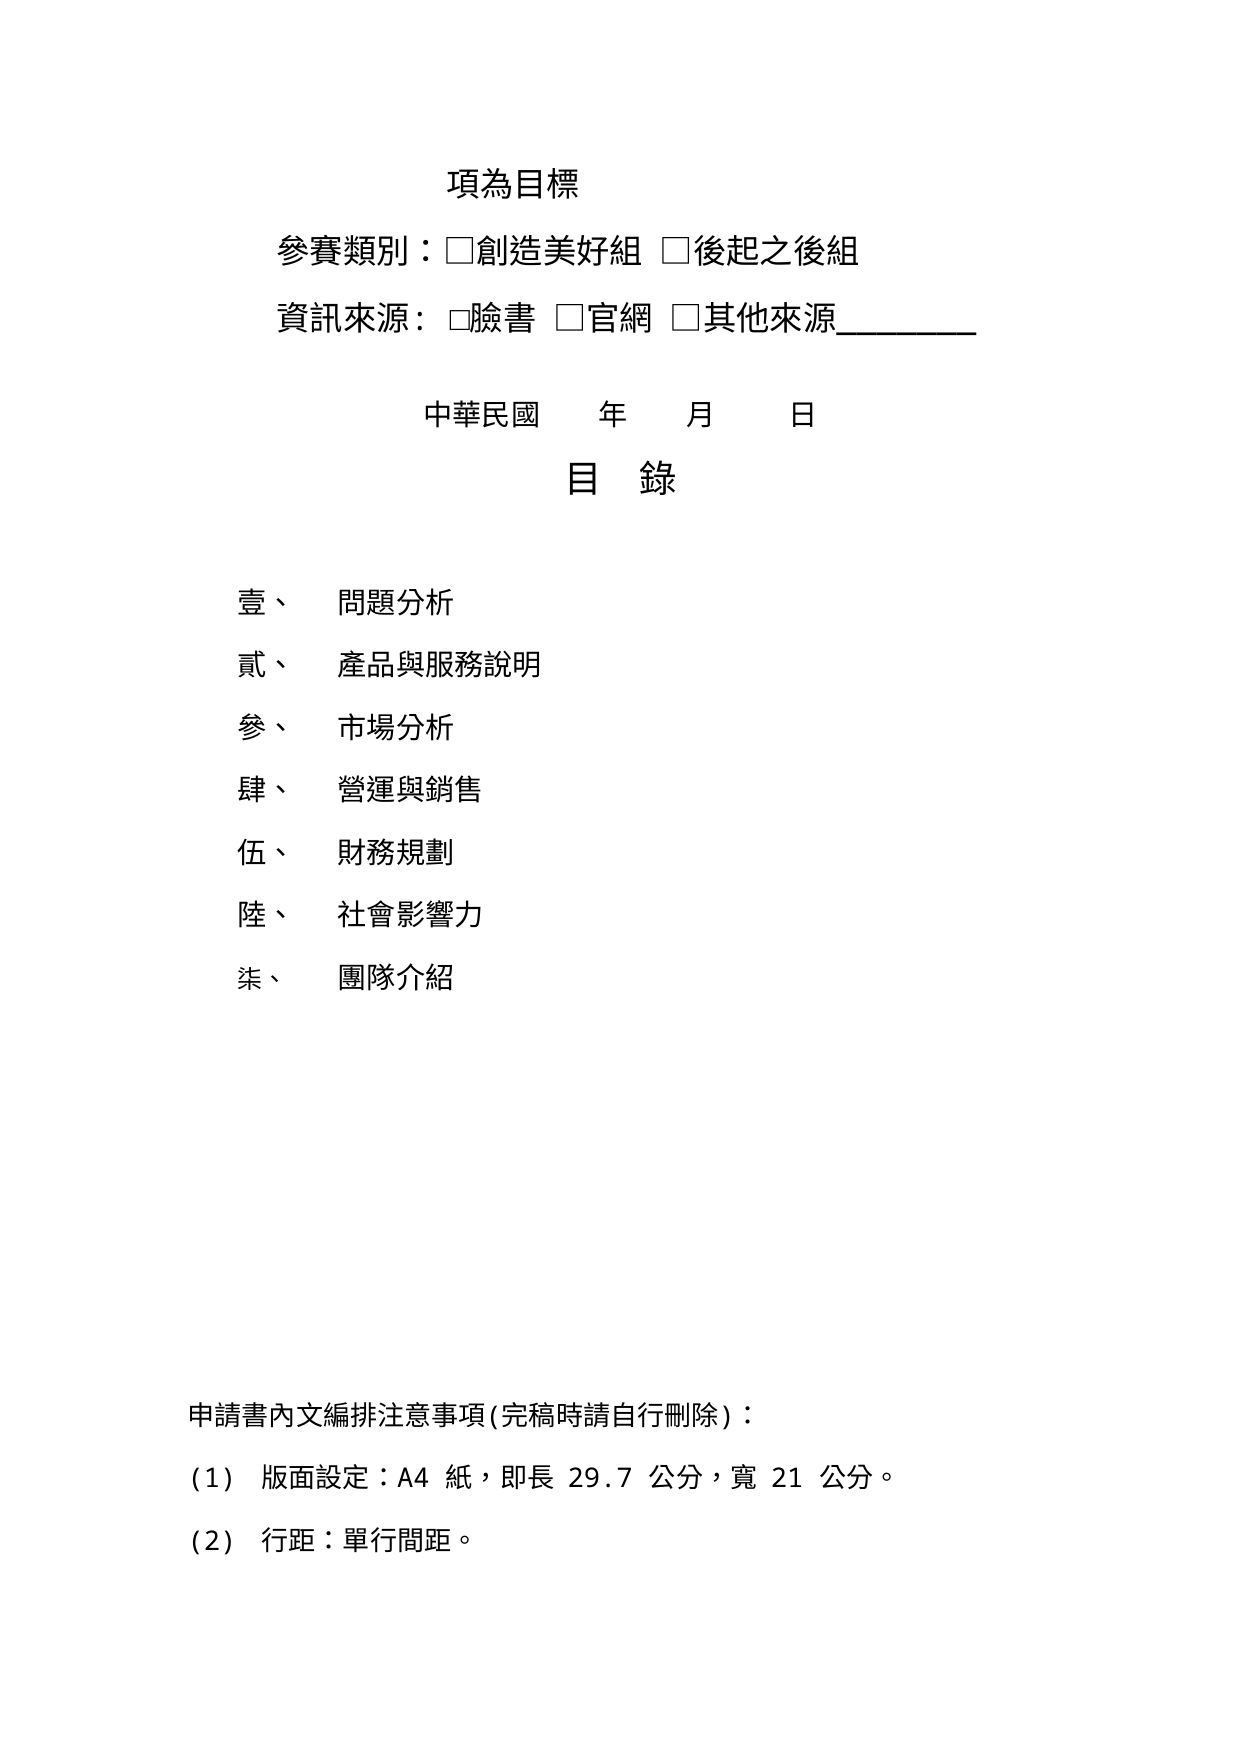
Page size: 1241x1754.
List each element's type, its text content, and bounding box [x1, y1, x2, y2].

list 社會影響力 [237, 871, 1053, 934]
text 項為目標 [276, 158, 1053, 206]
text 申請書內文編排注意事項(完稿時請自行刪除)： [187, 1371, 1053, 1434]
list 行距：單行間距。 [187, 1496, 1073, 1559]
text 目 錄 [187, 434, 1053, 496]
text 資訊來源: □臉書 □官網 □其他來源_______ [276, 292, 1053, 341]
text 中華民國 年 月 日 [187, 392, 1053, 434]
text 參賽類別：□創造美好組 □後起之後組 [276, 225, 1053, 273]
list 團隊介紹 [237, 934, 1053, 996]
list 問題分析 [237, 559, 1053, 621]
list 版面設定：A4 紙，即長 29.7 公分，寬 21 公分。 [187, 1434, 1073, 1496]
list 營運與銷售 [237, 746, 1053, 809]
list 產品與服務說明 [237, 621, 1053, 684]
list 市場分析 [237, 684, 1053, 746]
list 財務規劃 [237, 809, 1053, 871]
